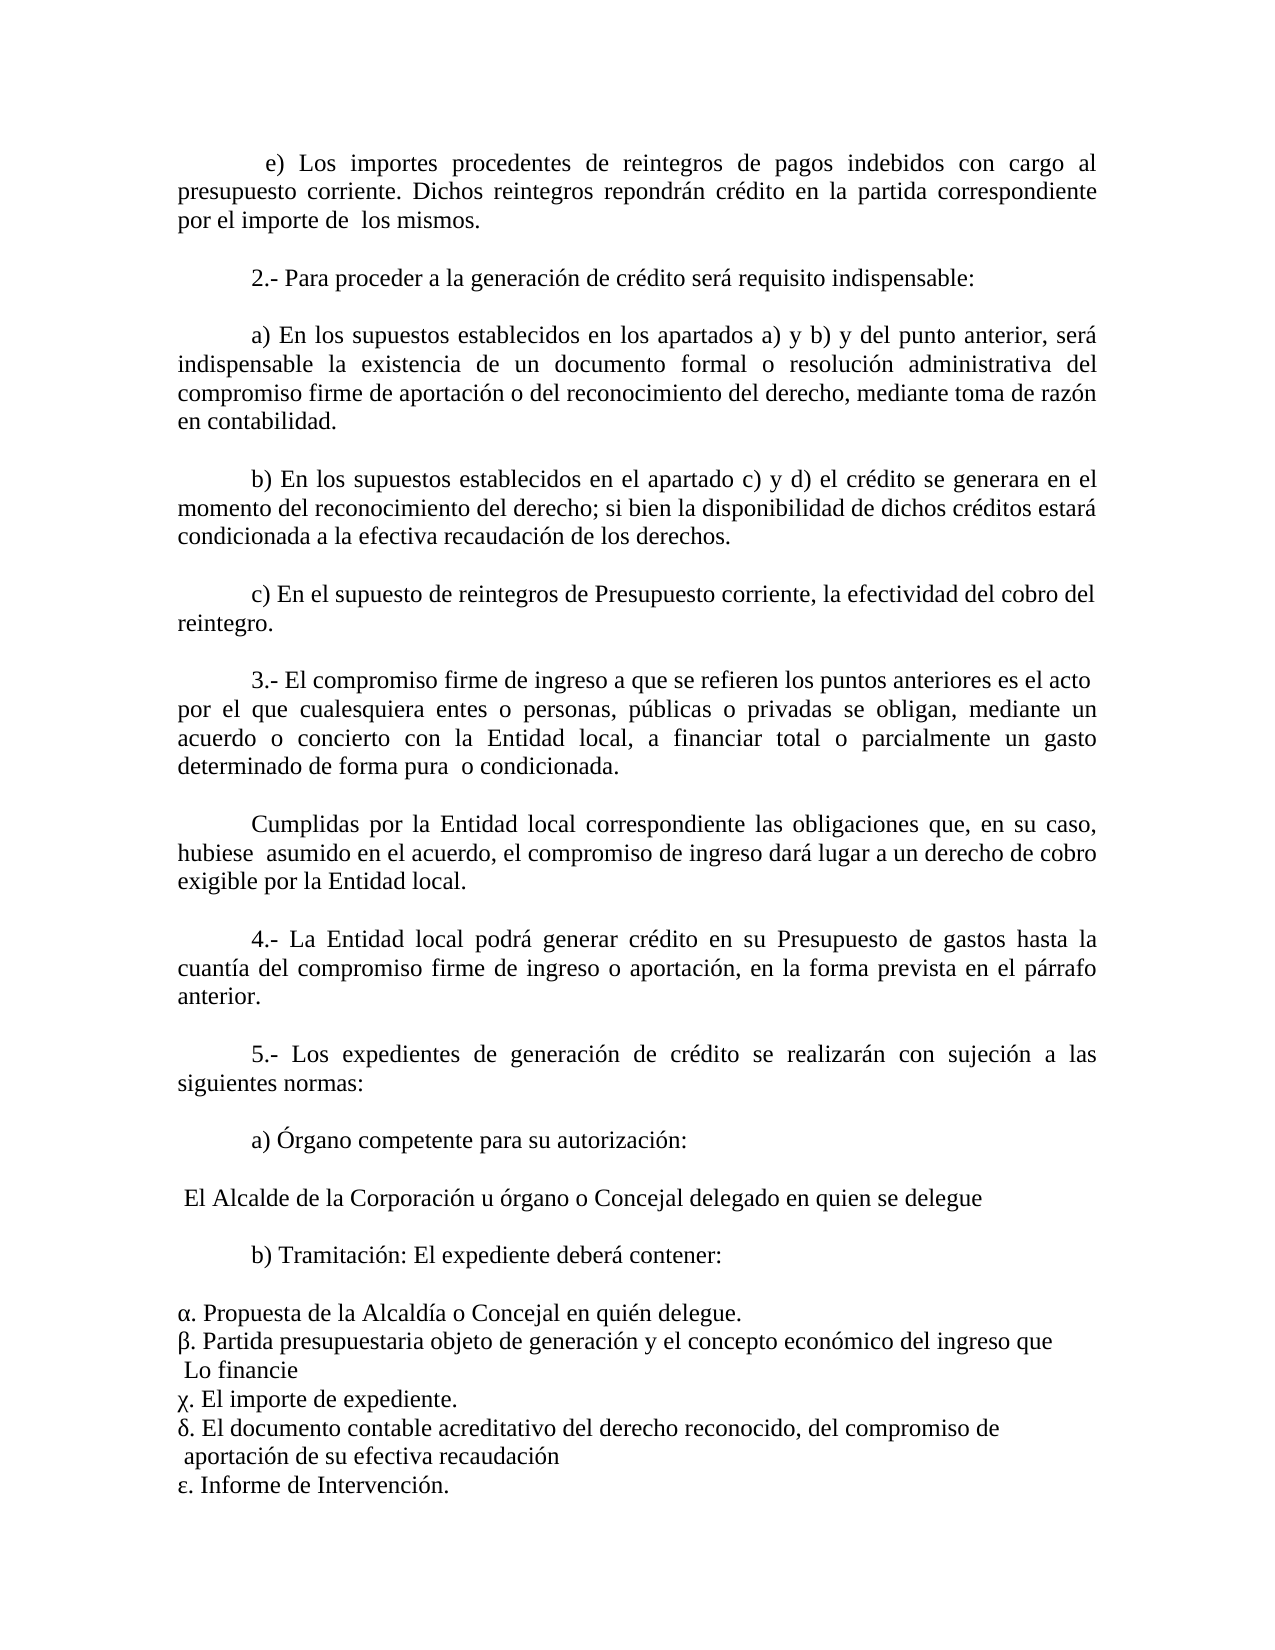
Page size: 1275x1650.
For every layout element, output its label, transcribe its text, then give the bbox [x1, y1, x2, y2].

text ε. Informe de Intervención. [177, 1470, 1098, 1499]
text δ. El documento contable acreditativo del derecho reconocido, del compromiso de [177, 1413, 1098, 1441]
text El Alcalde de la Corporación u órgano o Concejal delegado en quien se delegue [177, 1183, 1098, 1211]
text χ. El importe de expediente. [177, 1384, 1098, 1413]
text b) En los supuestos establecidos en el apartado c) y d) el crédito se generara en el momento del reconocimiento del derecho; si bien la disponibilidad de dichos créditos estará [177, 464, 1098, 521]
text a) En los supuestos establecidos en los apartados a) y b) y del punto anterior, será indispensable la existencia de un documento formal o resolución administrativa del compromiso firme de aportación o del reconocimiento del derecho, mediante toma de razón en contabilidad. [177, 320, 1098, 435]
text por el que cualesquiera entes o personas, públicas o privadas se obligan, mediante un acuerdo o concierto con la Entidad local, a financiar total o parcialmente un gasto determinado de forma pura o condicionada. [177, 694, 1098, 780]
text b) Tramitación: El expediente deberá contener: [177, 1240, 1098, 1269]
text aportación de su efectiva recaudación [177, 1441, 1098, 1470]
text condicionada a la efectiva recaudación de los derechos. [177, 521, 1098, 550]
text 5.- Los expedientes de generación de crédito se realizarán con sujeción a las siguientes normas: [177, 1039, 1098, 1096]
text Cumplidas por la Entidad local correspondiente las obligaciones que, en su caso, hubiese asumido en el acuerdo, el compromiso de ingreso dará lugar a un derecho de cobro exigible por la Entidad local. [177, 809, 1098, 895]
text 3.- El compromiso firme de ingreso a que se refieren los puntos anteriores es el acto [177, 665, 1098, 694]
text e) Los importes procedentes de reintegros de pagos indebidos con cargo al presupuesto corriente. Dichos reintegros repondrán crédito en la partida correspondiente por el importe de los mismos. [177, 148, 1098, 234]
text 4.- La Entidad local podrá generar crédito en su Presupuesto de gastos hasta la cuantía del compromiso firme de ingreso o aportación, en la forma prevista en el párrafo anterior. [177, 924, 1098, 1010]
text reintegro. [177, 608, 1098, 636]
text β. Partida presupuestaria objeto de generación y el concepto económico del ingreso que [177, 1326, 1098, 1355]
text c) En el supuesto de reintegros de Presupuesto corriente, la efectividad del cobro del [177, 579, 1098, 608]
text Lo financie [177, 1355, 1098, 1384]
text α. Propuesta de la Alcaldía o Concejal en quién delegue. [177, 1298, 1098, 1326]
text a) Órgano competente para su autorización: [177, 1125, 1098, 1154]
text 2.- Para proceder a la generación de crédito será requisito indispensable: [177, 263, 1098, 291]
